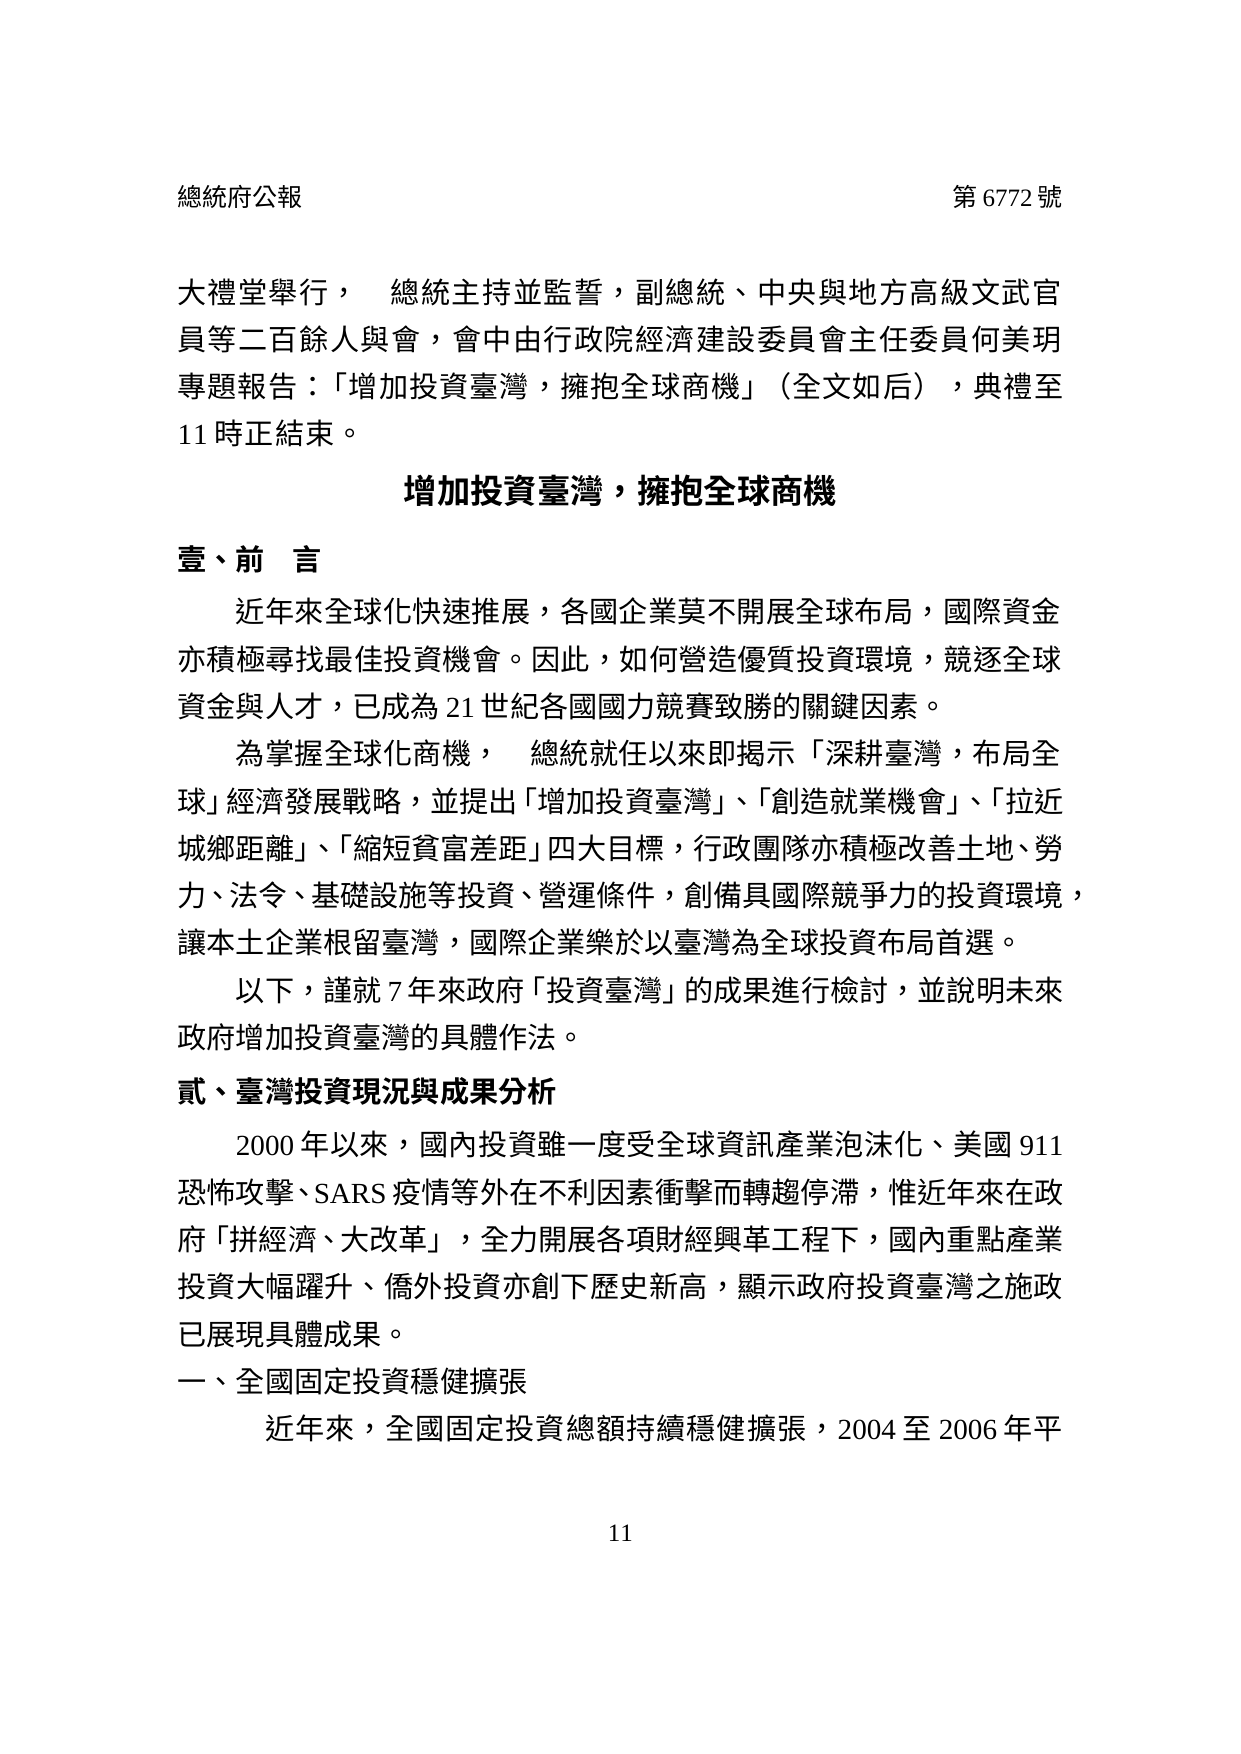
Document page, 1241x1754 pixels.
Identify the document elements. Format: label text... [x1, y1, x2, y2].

text 近年來全球化快速推展，各國企業莫不開展全球布局，國際資金亦積極尋找最佳投資機會。因此，如何營造優質投資環境，競逐全球資金與人才，已成為21世紀各國國力競賽致勝的關鍵因素。 [177, 585, 1063, 727]
text 近年來，全國固定投資總額持續穩健擴張，2004至2006年平 [206, 1402, 1063, 1449]
text 貳、臺灣投資現況與成果分析 [177, 1063, 1063, 1113]
text 為掌握全球化商機， 總統就任以來即揭示「深耕臺灣，布局全球」經濟發展戰略，並提出「增加投資臺灣」、「創造就業機會」、「拉近城鄉距離」、「縮短貧富差距」四大目標，行政團隊亦積極改善土地、勞力、法令、基礎設施等投資、營運條件，創備具國際競爭力的投資環境，讓本土企業根留臺灣，國際企業樂於以臺灣為全球投資布局首選。 [177, 727, 1063, 963]
text 增加投資臺灣，擁抱全球商機 [177, 467, 1063, 512]
text 以下，謹就7年來政府「投資臺灣」的成果進行檢討，並說明未來政府增加投資臺灣的具體作法。 [177, 963, 1063, 1058]
text 大禮堂舉行， 總統主持並監誓，副總統、中央與地方高級文武官員等二百餘人與會，會中由行政院經濟建設委員會主任委員何美玥專題報告：「增加投資臺灣，擁抱全球商機」（全文如后），典禮至11時正結束。 [177, 266, 1063, 454]
text 2000年以來，國內投資雖一度受全球資訊產業泡沫化、美國911恐怖攻擊、SARS疫情等外在不利因素衝擊而轉趨停滯，惟近年來在政府「拼經濟、大改革」，全力開展各項財經興革工程下，國內重點產業投資大幅躍升、僑外投資亦創下歷史新高，顯示政府投資臺灣之施政已展現具體成果。 [177, 1118, 1063, 1354]
text 壹、前 言 [177, 530, 1063, 580]
text 一、全國固定投資穩健擴張 [177, 1354, 1063, 1402]
